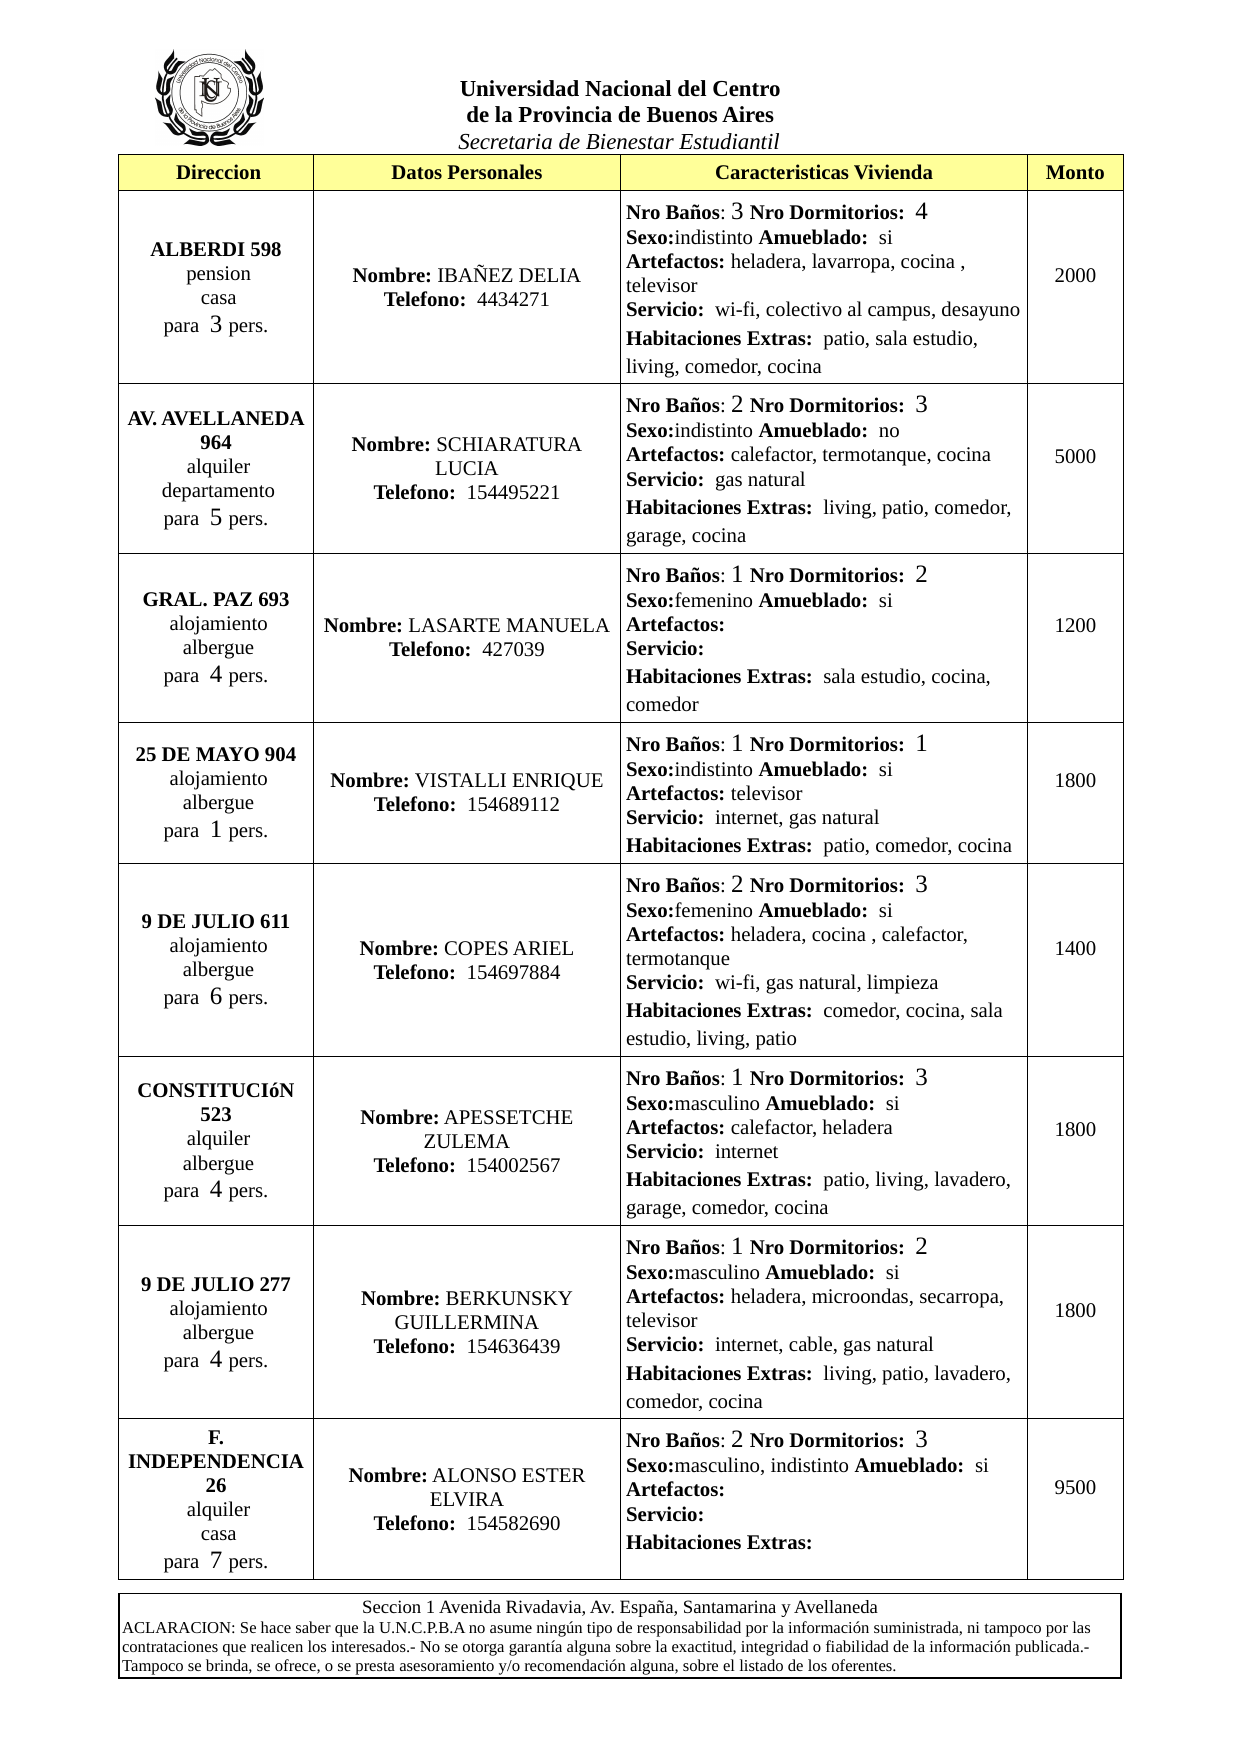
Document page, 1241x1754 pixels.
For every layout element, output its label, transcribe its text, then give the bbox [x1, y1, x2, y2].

table_cell Nro Baños: 2 Nro Dormitorios: 3 Sexo:indistinto Amueblado: no Artefactos: calefactor, termotanque, cocina Servicio: gas natural Habitaciones Extras: living, patio, comedor, garage, cocina [621, 384, 1027, 552]
table_header Datos Personales [314, 155, 620, 190]
table_cell Nro Baños: 1 Nro Dormitorios: 1 Sexo:indistinto Amueblado: si Artefactos: televisor Servicio: internet, gas natural Habitaciones Extras: patio, comedor, cocina [621, 723, 1027, 863]
table_cell 1200 [1028, 554, 1123, 722]
table_cell CONSTITUCIóN 523 alquiler albergue para 4 pers. [119, 1057, 313, 1225]
table_cell 9 DE JULIO 277 alojamiento albergue para 4 pers. [119, 1226, 313, 1418]
table_cell Nro Baños: 1 Nro Dormitorios: 2 Sexo:masculino Amueblado: si Artefactos: heladera, microondas, secarropa, televisor Servicio: internet, cable, gas natural Habitaciones Extras: living, patio, lavadero, comedor, cocina [621, 1226, 1027, 1418]
table_cell Nro Baños: 1 Nro Dormitorios: 3 Sexo:masculino Amueblado: si Artefactos: calefactor, heladera Servicio: internet Habitaciones Extras: patio, living, lavadero, garage, comedor, cocina [621, 1057, 1027, 1225]
table_cell Nombre: VISTALLI ENRIQUE Telefono: 154689112 [314, 723, 620, 863]
table_header Direccion [119, 155, 313, 190]
table_cell 1800 [1028, 1057, 1123, 1225]
table_cell ALBERDI 598 pension casa para 3 pers. [119, 191, 313, 383]
table_cell Nombre: ALONSO ESTER ELVIRA Telefono: 154582690 [314, 1419, 620, 1579]
table_cell 25 DE MAYO 904 alojamiento albergue para 1 pers. [119, 723, 313, 863]
table_cell Nro Baños: 3 Nro Dormitorios: 4 Sexo:indistinto Amueblado: si Artefactos: heladera, lavarropa, cocina , televisor Servicio: wi-fi, colectivo al campus, desayuno Habitaciones Extras: patio, sala estudio, living, comedor, cocina [621, 191, 1027, 383]
table_cell Nombre: LASARTE MANUELA Telefono: 427039 [314, 554, 620, 722]
table_cell 9 DE JULIO 611 alojamiento albergue para 6 pers. [119, 864, 313, 1056]
table_cell Nro Baños: 2 Nro Dormitorios: 3 Sexo:femenino Amueblado: si Artefactos: heladera, cocina , calefactor, termotanque Servicio: wi-fi, gas natural, limpieza Habitaciones Extras: comedor, cocina, sala estudio, living, patio [621, 864, 1027, 1056]
table_cell Nombre: COPES ARIEL Telefono: 154697884 [314, 864, 620, 1056]
table_cell 5000 [1028, 384, 1123, 552]
table_cell Nombre: BERKUNSKY GUILLERMINA Telefono: 154636439 [314, 1226, 620, 1418]
table_cell 1800 [1028, 723, 1123, 863]
table_cell 2000 [1028, 191, 1123, 383]
table_cell AV. AVELLANEDA 964 alquiler departamento para 5 pers. [119, 384, 313, 552]
table_cell Nombre: APESSETCHE ZULEMA Telefono: 154002567 [314, 1057, 620, 1225]
table_header Monto [1028, 155, 1123, 190]
table_cell GRAL. PAZ 693 alojamiento albergue para 4 pers. [119, 554, 313, 722]
table_cell 9500 [1028, 1419, 1123, 1579]
table_cell Nombre: IBAÑEZ DELIA Telefono: 4434271 [314, 191, 620, 383]
table_cell Nombre: SCHIARATURA LUCIA Telefono: 154495221 [314, 384, 620, 552]
table_cell 1800 [1028, 1226, 1123, 1418]
table_cell F. INDEPENDENCIA 26 alquiler casa para 7 pers. [119, 1419, 313, 1579]
table_cell 1400 [1028, 864, 1123, 1056]
table_cell Nro Baños: 1 Nro Dormitorios: 2 Sexo:femenino Amueblado: si Artefactos: Servicio: Habitaciones Extras: sala estudio, cocina, comedor [621, 554, 1027, 722]
table_header Caracteristicas Vivienda [621, 155, 1027, 190]
table_cell Nro Baños: 2 Nro Dormitorios: 3 Sexo:masculino, indistinto Amueblado: si Artefactos: Servicio: Habitaciones Extras: [621, 1419, 1027, 1579]
